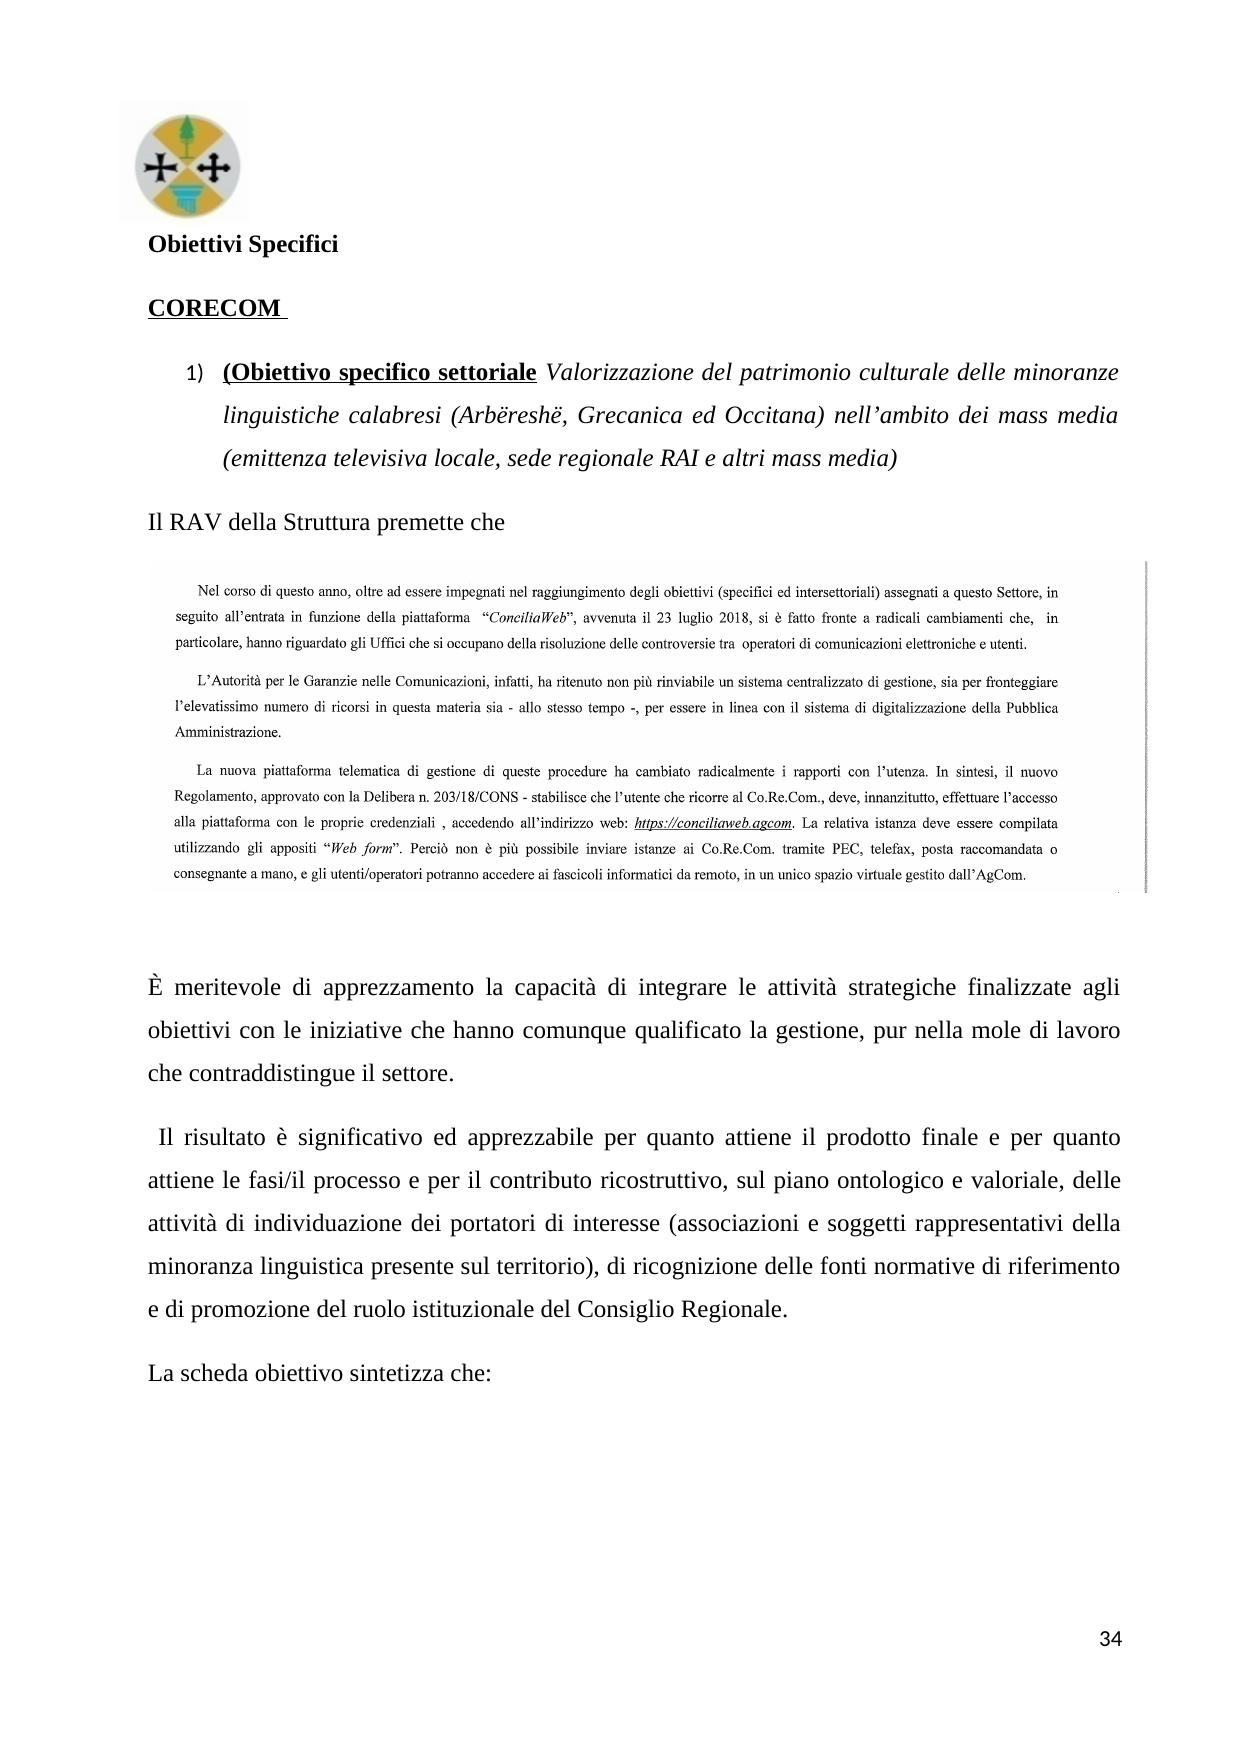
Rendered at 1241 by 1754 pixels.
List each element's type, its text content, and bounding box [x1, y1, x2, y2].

text La scheda obiettivo sintetizza che: [148, 1358, 1122, 1387]
text È meritevole di apprezzamento la capacità di integrare le attività strategiche finalizzate agli obiettivi con le iniziative che hanno comunque qualificato la gestione, pur nella mole di lavoro che contraddistingue il settore. [148, 972, 1122, 1087]
text Il risultato è significativo ed apprezzabile per quanto attiene il prodotto finale e per quanto attiene le fasi/il processo e per il contributo ricostruttivo, sul piano ontologico e valoriale, delle attività di individuazione dei portatori di interesse (associazioni e soggetti rappresentativi della minoranza linguistica presente sul territorio), di ricognizione delle fonti normative di riferimento e di promozione del ruolo istituzionale del Consiglio Regionale. [148, 1122, 1122, 1323]
text Il RAV della Struttura premette che [148, 507, 1122, 536]
list (Obiettivo specifico settoriale Valorizzazione del patrimonio culturale delle minoranze linguistiche calabresi (Arbëreshë, Grecanica ed Occitana) nell’ambito dei mass media (emittenza televisiva locale, sede regionale RAI e altri mass media) [185, 357, 1122, 472]
text CORECOM [148, 293, 1122, 322]
text Obiettivi Specifici [148, 229, 1122, 258]
